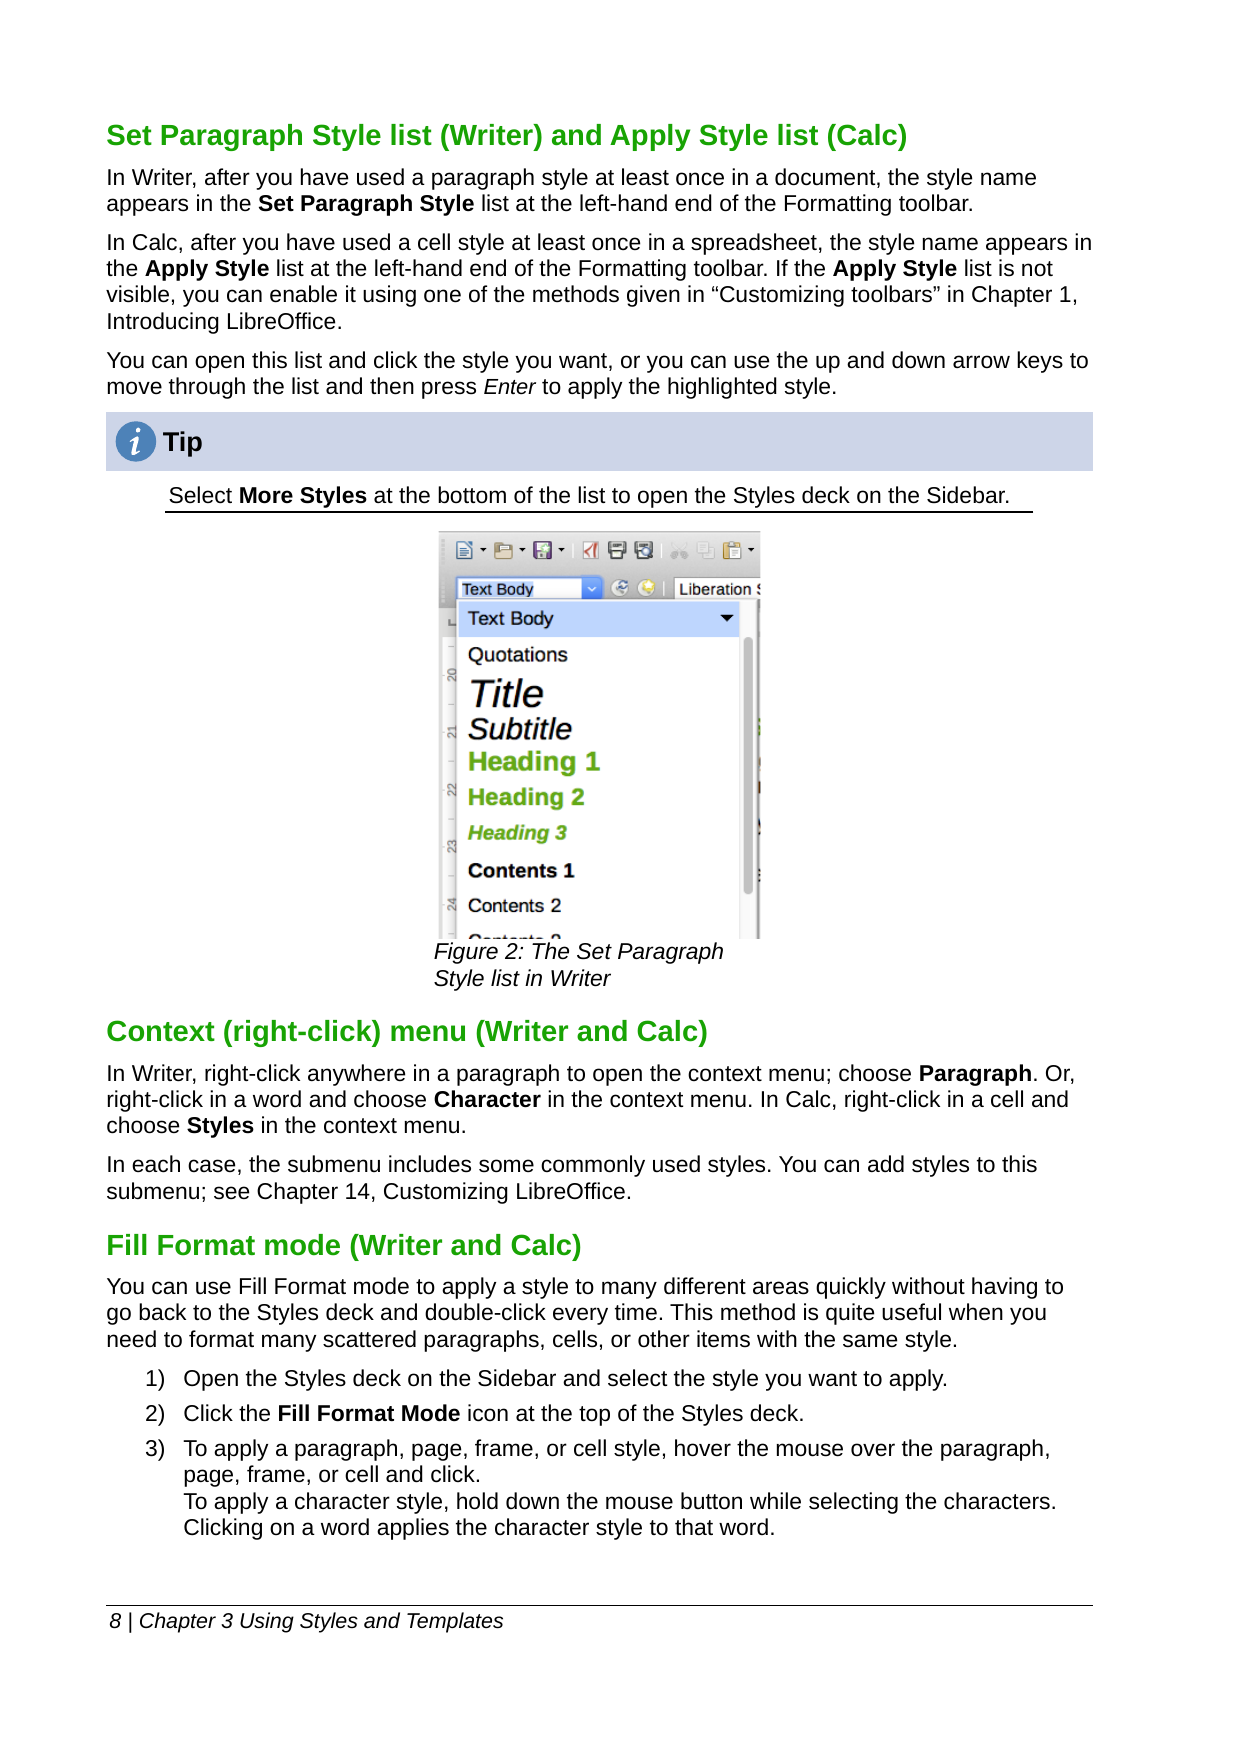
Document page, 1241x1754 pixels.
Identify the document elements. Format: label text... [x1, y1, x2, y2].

text You can open this list and click the style you want, or you can use the up and down arrow keys to move through the list and then press Enter to apply the highlighted style. [106, 347, 1093, 399]
text In each case, the submenu includes some commonly used styles. You can add styles to this submenu; see Chapter 14, Customizing LibreOffice. [106, 1151, 1093, 1204]
text Figure 2: The Set Paragraph Style list in Writer [433, 531, 765, 991]
list Open the Styles deck on the Sidebar and select the style you want to apply. [165, 1364, 1093, 1391]
text Select More Styles at the bottom of the list to open the Styles deck on the Sidebar. [165, 479, 1033, 511]
list To apply a paragraph, page, frame, or cell style, hover the mouse over the paragraph, page, frame, or cell and click. To apply a character style, hold down the mouse button while selecting the characters. Clicking on a word applies the character style to that word. [165, 1435, 1093, 1540]
list Click the Fill Format Mode icon at the top of the Styles deck. [165, 1400, 1093, 1426]
text In Calc, after you have used a cell style at least once in a spreadsheet, the style name appears in the Apply Style list at the left-hand end of the Formatting toolbar. If the Apply Style list is not visible, you can enable it using one of the methods given in “Customizing toolbars” in Chapter 1, Introducing LibreOffice. [106, 229, 1093, 334]
text In Writer, right-click anywhere in a paragraph to open the context menu; choose Paragraph. Or, right-click in a word and choose Character in the context menu. In Calc, right-click in a cell and choose Styles in the context menu. [106, 1060, 1093, 1139]
picture [438, 531, 761, 939]
subtitle Tip [106, 412, 1093, 471]
subtitle Set Paragraph Style list (Writer) and Apply Style list (Calc) [106, 118, 1093, 152]
text You can use Fill Format mode to apply a style to many different areas quickly without having to go back to the Styles deck and double-click every time. This method is quite useful when you need to format many scattered paragraphs, cells, or other items with the same style. [106, 1273, 1093, 1352]
text In Writer, after you have used a paragraph style at least once in a document, the style name appears in the Set Paragraph Style list at the left-hand end of the Formatting toolbar. [106, 163, 1093, 216]
subtitle Context (right-click) menu (Writer and Calc) [106, 1014, 1093, 1048]
subtitle Fill Format mode (Writer and Calc) [106, 1228, 1093, 1261]
